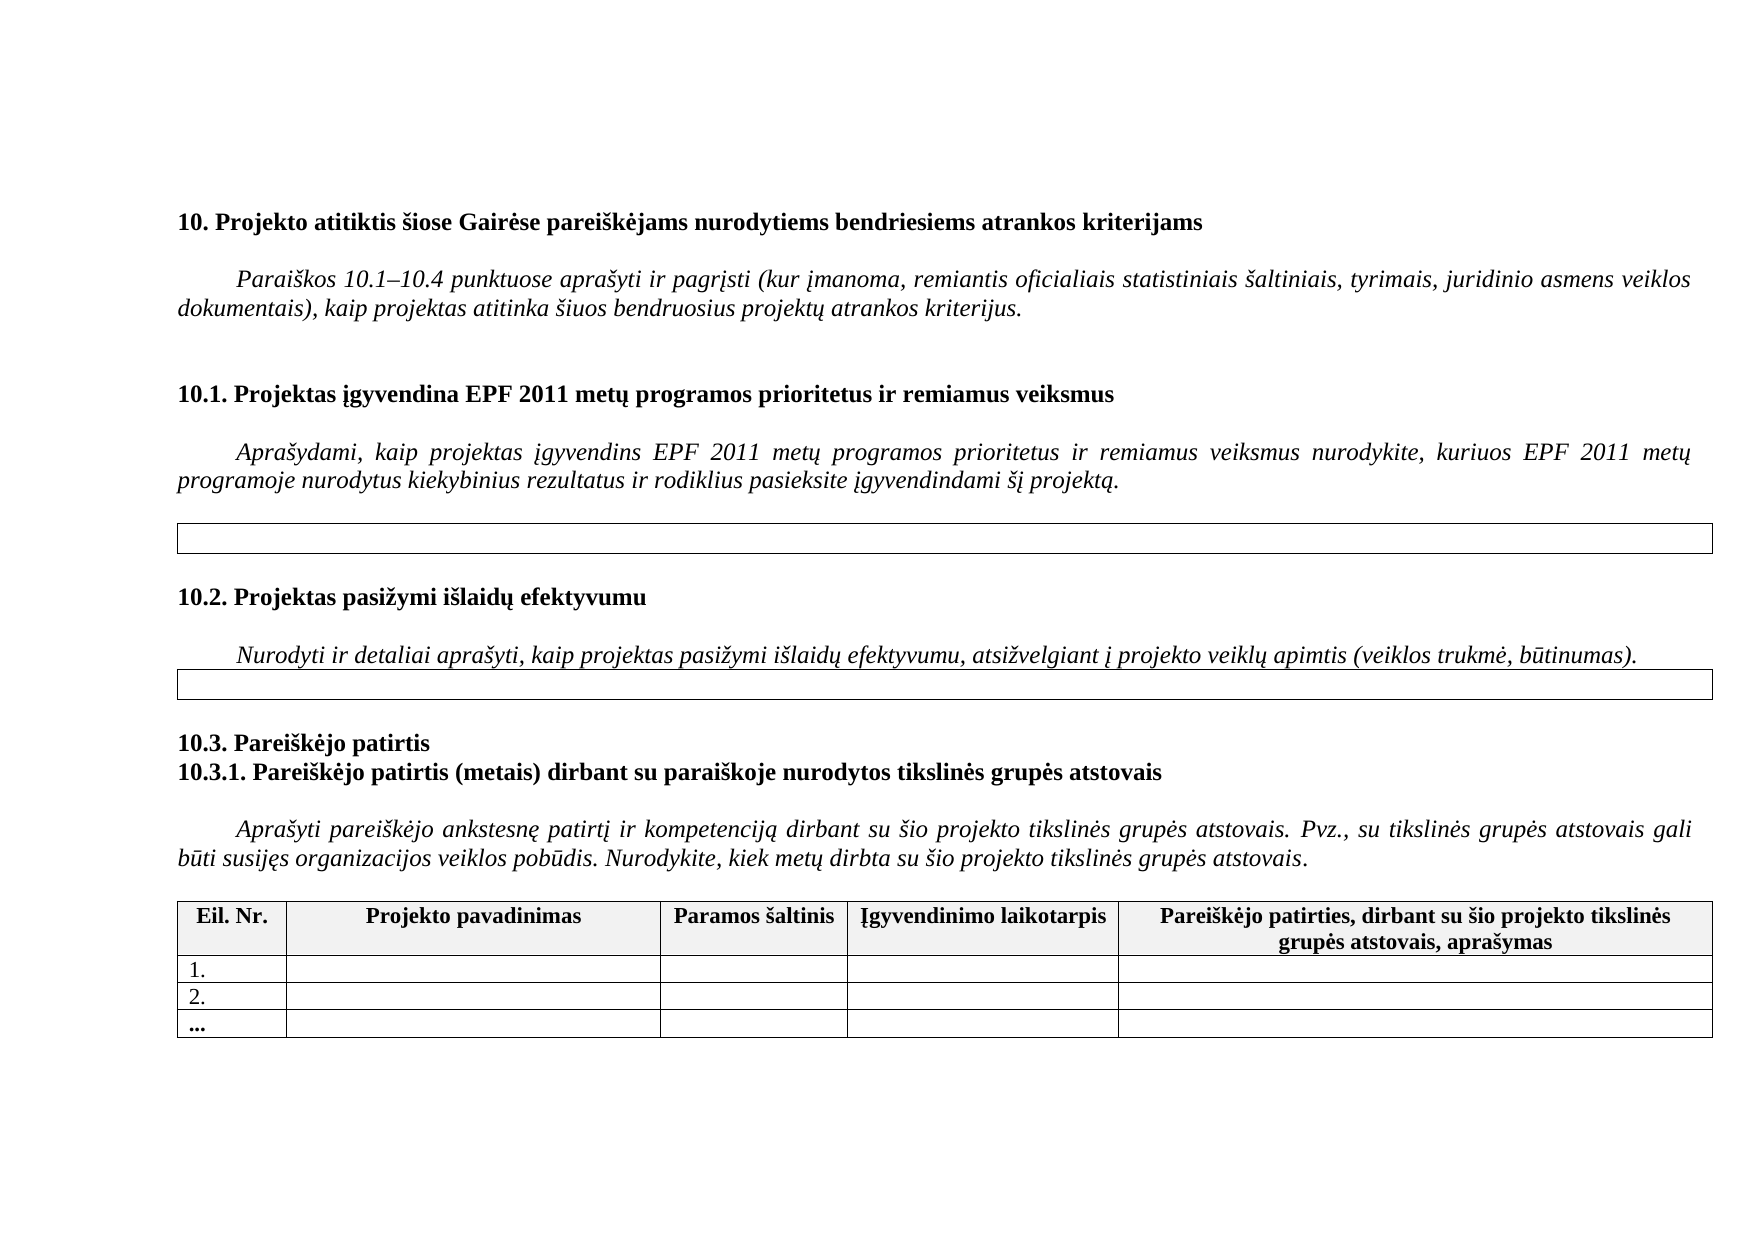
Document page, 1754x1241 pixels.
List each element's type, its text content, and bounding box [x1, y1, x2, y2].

table_header Projekto pavadinimas [287, 902, 660, 954]
table_cell [1119, 956, 1712, 982]
table_header Įgyvendinimo laikotarpis [848, 902, 1118, 954]
table_cell [661, 956, 847, 982]
text 10.3. Pareiškėjo patirtis [177, 728, 1695, 757]
text 10.2. Projektas pasižymi išlaidų efektyvumu [177, 582, 1695, 611]
table_cell [661, 983, 847, 1009]
table_cell ... [178, 1010, 286, 1037]
table_header Paramos šaltinis [661, 902, 847, 954]
table_header [178, 524, 1712, 553]
text Paraiškos 10.1–10.4 punktuose aprašyti ir pagrįsti (kur įmanoma, remiantis oficialiais statistiniais šaltiniais, tyrimais, juridinio asmens veiklos dokumentais), kaip projektas atitinka šiuos bendruosius projektų atrankos kriterijus. [177, 264, 1695, 322]
table_header Eil. Nr. [178, 902, 286, 954]
table_cell [848, 1010, 1118, 1037]
text 10.3.1. Pareiškėjo patirtis (metais) dirbant su paraiškoje nurodytos tikslinės grupės atstovais [177, 757, 1695, 786]
table_cell 1. [178, 956, 286, 982]
text Aprašydami, kaip projektas įgyvendins EPF 2011 metų programos prioritetus ir remiamus veiksmus nurodykite, kuriuos EPF 2011 metų programoje nurodytus kiekybinius rezultatus ir rodiklius pasieksite įgyvendindami šį projektą. [177, 437, 1695, 494]
table_header [178, 670, 1712, 698]
table_header Pareiškėjo patirties, dirbant su šio projekto tikslinės grupės atstovais, aprašymas [1119, 902, 1712, 954]
table_cell [1119, 1010, 1712, 1037]
table_cell [848, 956, 1118, 982]
table_cell [287, 956, 660, 982]
table_cell [287, 983, 660, 1009]
table_cell [661, 1010, 847, 1037]
table_cell 2. [178, 983, 286, 1009]
text 10. Projekto atitiktis šiose Gairėse pareiškėjams nurodytiems bendriesiems atrankos kriterijams [177, 207, 1695, 235]
text Nurodyti ir detaliai aprašyti, kaip projektas pasižymi išlaidų efektyvumu, atsižvelgiant į projekto veiklų apimtis (veiklos trukmė, būtinumas). [177, 640, 1695, 669]
table_cell [848, 983, 1118, 1009]
text Aprašyti pareiškėjo ankstesnę patirtį ir kompetenciją dirbant su šio projekto tikslinės grupės atstovais. Pvz., su tikslinės grupės atstovais gali būti susijęs organizacijos veiklos pobūdis. Nurodykite, kiek metų dirbta su šio projekto tikslinės grupės atstovais. [177, 814, 1695, 872]
table_cell [1119, 983, 1712, 1009]
text 10.1. Projektas įgyvendina EPF 2011 metų programos prioritetus ir remiamus veiksmus [177, 379, 1695, 408]
table_cell [287, 1010, 660, 1037]
